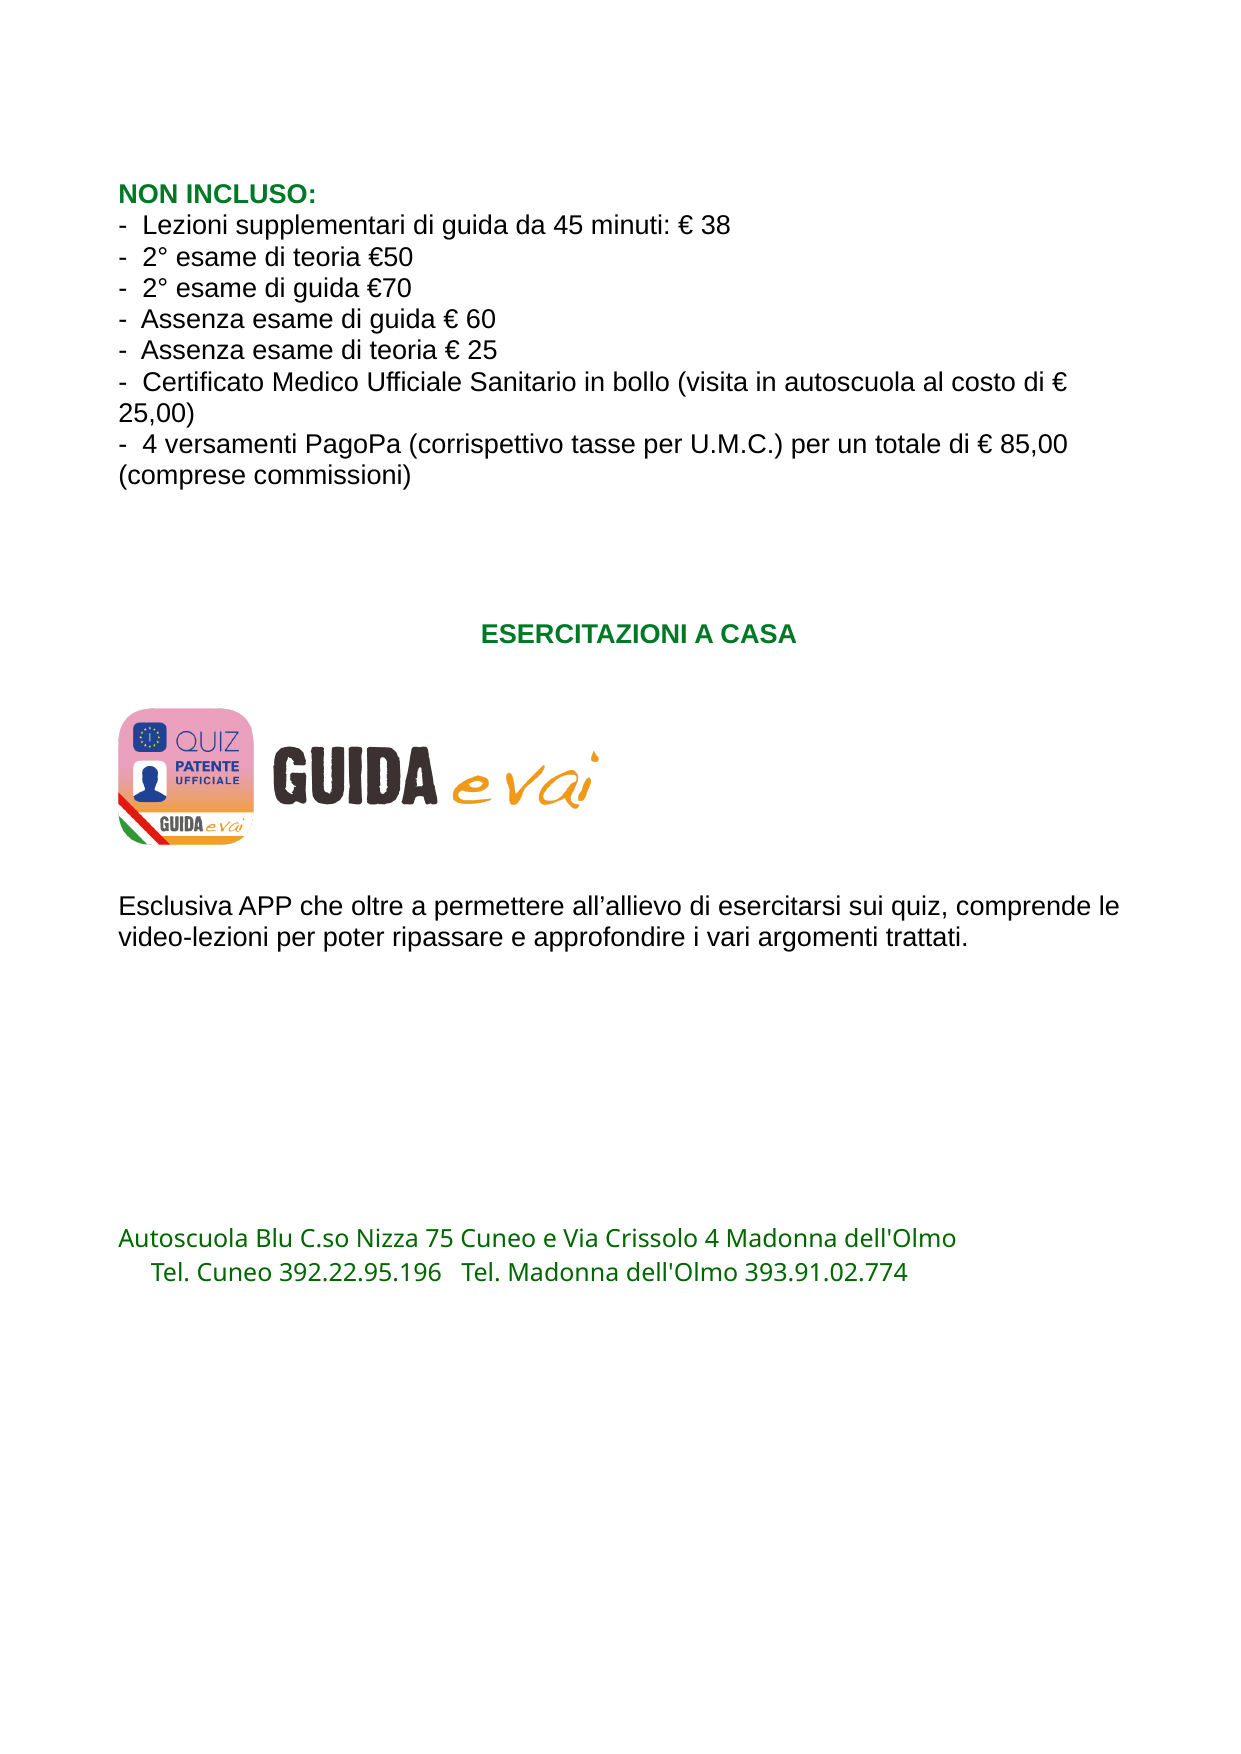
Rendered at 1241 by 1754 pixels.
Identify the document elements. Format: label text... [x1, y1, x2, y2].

picture [118, 708, 599, 845]
text - 4 versamenti PagoPa (corrispettivo tasse per U.M.C.) per un totale di € 85,00 (comprese commissioni) [118, 428, 1122, 491]
text - Certificato Medico Ufficiale Sanitario in bollo (visita in autoscuola al costo di € 25,00) [118, 366, 1122, 428]
text - 2° esame di guida €70 [118, 272, 1122, 303]
text - 2° esame di teoria €50 [118, 241, 1122, 272]
text Autoscuola Blu C.so Nizza 75 Cuneo e Via Crissolo 4 Madonna dell'Olmo [118, 1221, 1122, 1255]
text - Assenza esame di teoria € 25 [118, 334, 1122, 366]
text NON INCLUSO: [118, 178, 1122, 209]
text - Assenza esame di guida € 60 [118, 303, 1122, 334]
text Esclusiva APP che oltre a permettere all’allievo di esercitarsi sui quiz, comprende le video-lezioni per poter ripassare e approfondire i vari argomenti trattati. [118, 890, 1122, 953]
text - Lezioni supplementari di guida da 45 minuti: € 38 [118, 209, 1122, 241]
text Tel. Cuneo 392.22.95.196 Tel. Madonna dell'Olmo 393.91.02.774 [118, 1255, 1122, 1289]
subtitle ESERCITAZIONI A CASA [156, 618, 1122, 649]
